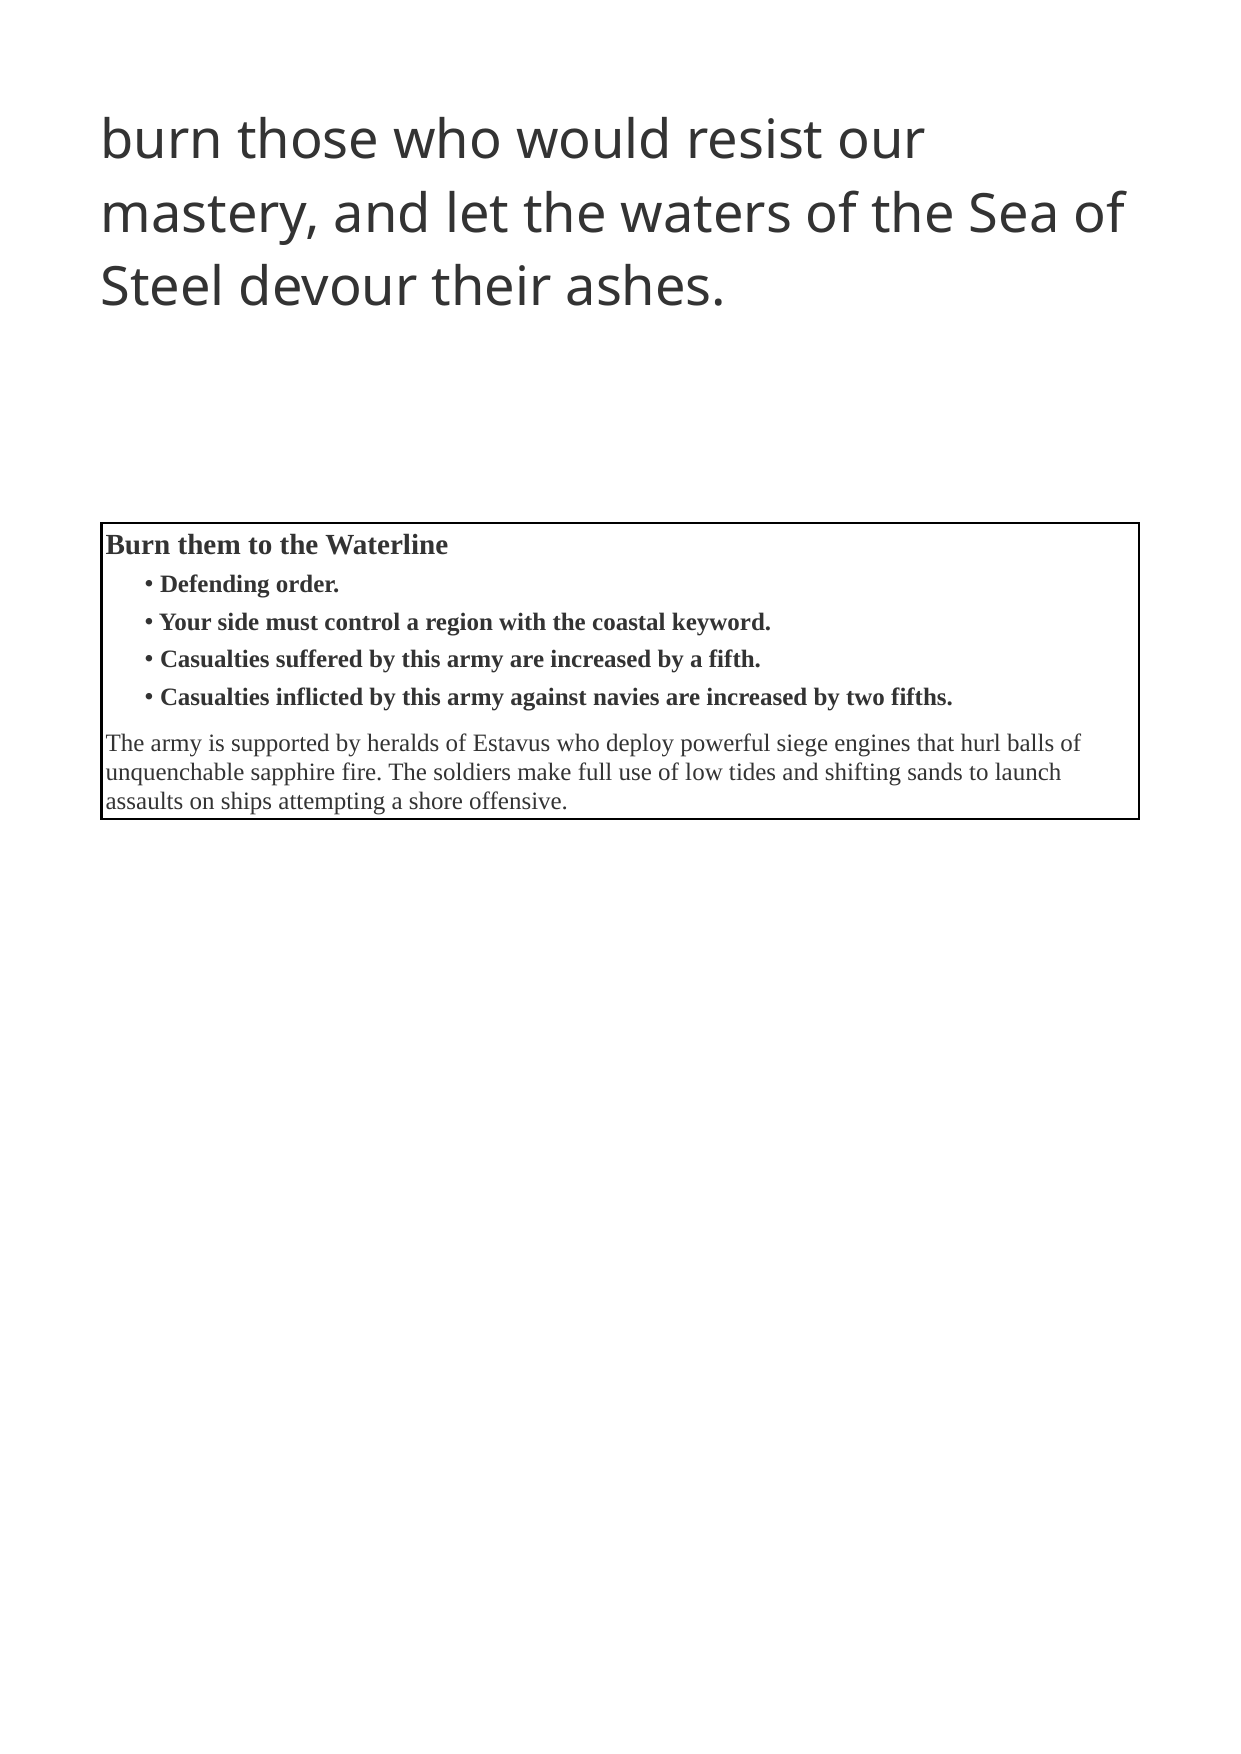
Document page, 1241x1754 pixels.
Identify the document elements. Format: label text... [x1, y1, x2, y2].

list Defending order. [103, 556, 1138, 593]
list Casualties suffered by this army are increased by a fifth. [103, 631, 1138, 668]
list Casualties inflicted by this army against navies are increased by two fifths. [103, 668, 1138, 711]
text The army is supported by heralds of Estavus who deploy powerful siege engines that hurl balls of unquenchable sapphire fire. The soldiers make full use of low tides and shifting sands to launch assaults on ships attempting a shore offensive. [103, 723, 1138, 818]
text burn those who would resist our mastery, and let the waters of the Sea of Steel devour their ashes. [100, 100, 1140, 322]
text Burn them to the Waterline [103, 524, 1138, 556]
list Your side must control a region with the coastal keyword. [103, 593, 1138, 631]
